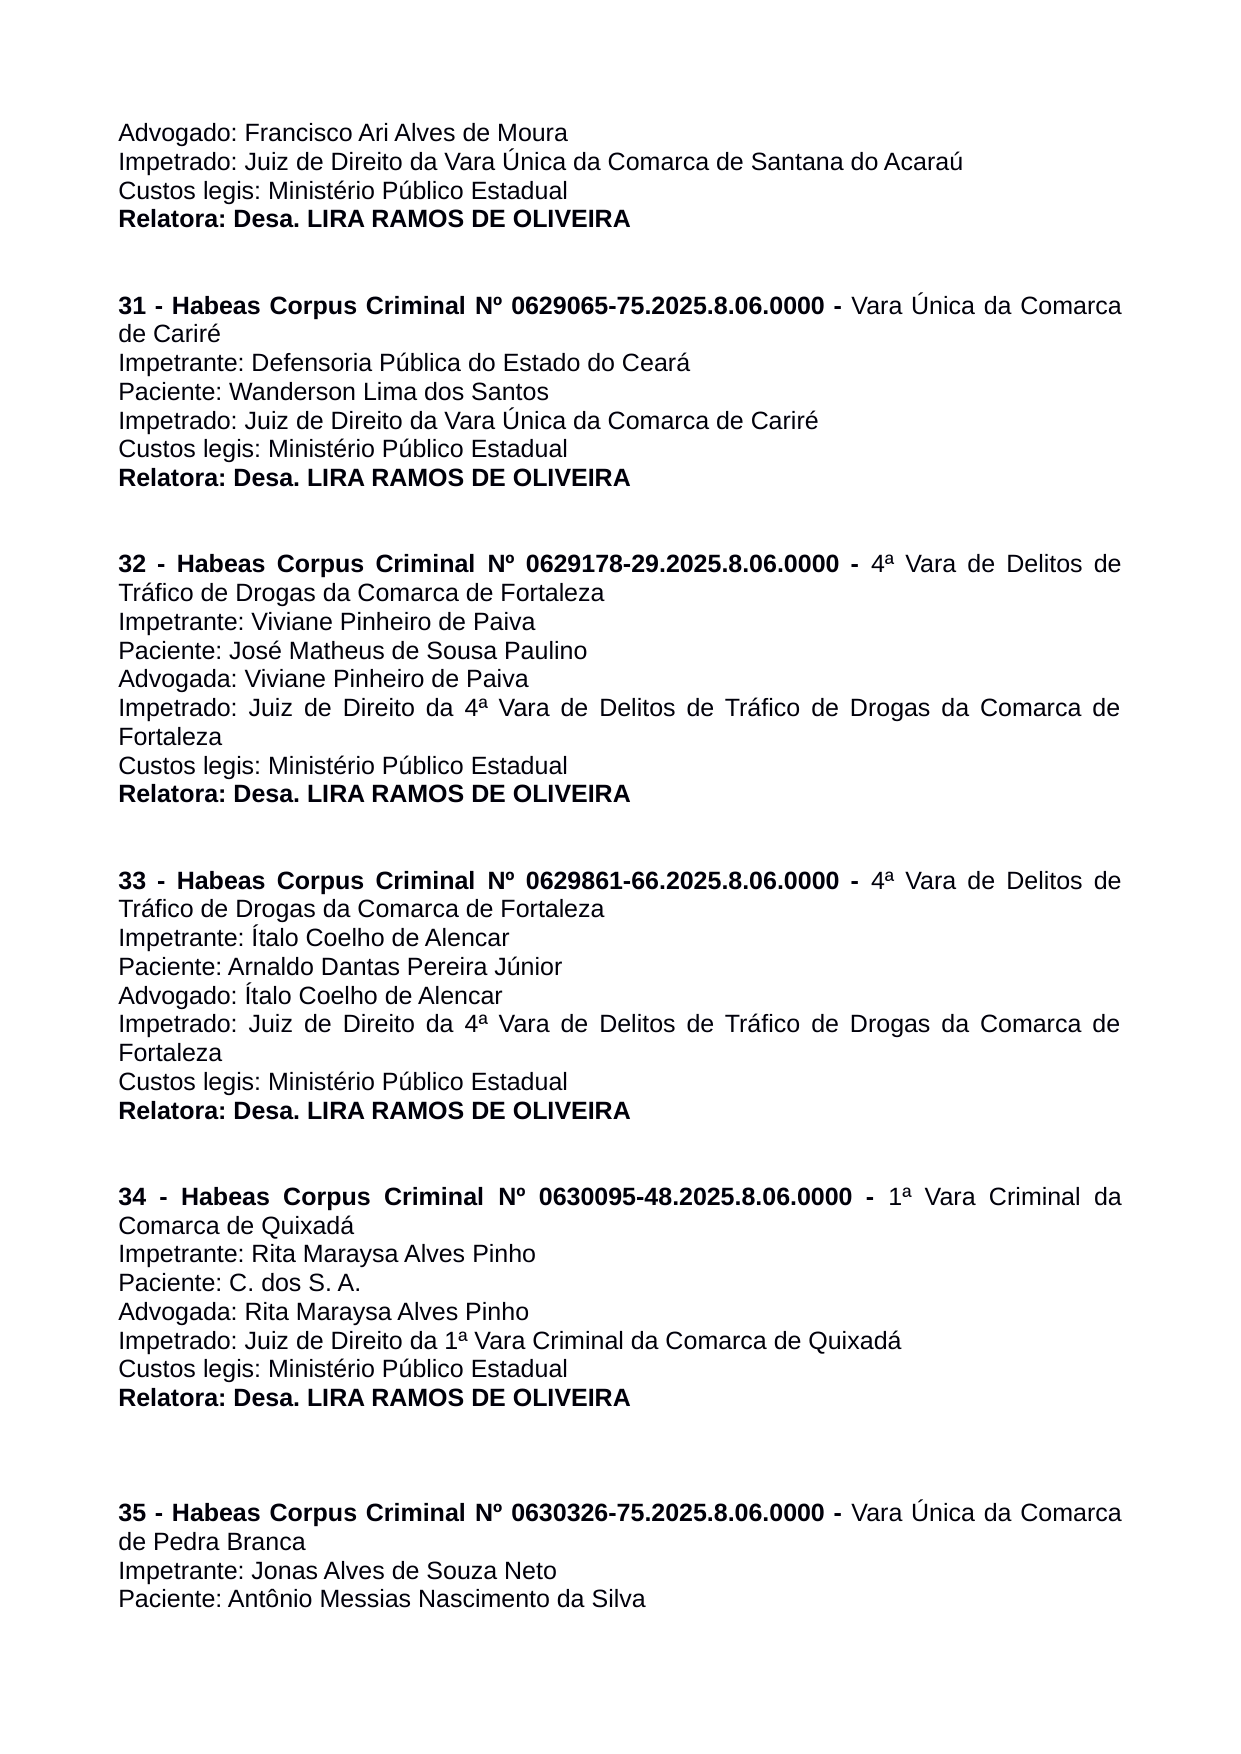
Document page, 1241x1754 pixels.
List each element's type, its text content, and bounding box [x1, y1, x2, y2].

text Advogado: Ítalo Coelho de Alencar [118, 981, 1122, 1009]
text Paciente: Arnaldo Dantas Pereira Júnior [118, 952, 1122, 981]
text 32 - Habeas Corpus Criminal Nº 0629178-29.2025.8.06.0000 - 4ª Vara de Delitos de Tráfico de Drogas da Comarca de Fortaleza [118, 549, 1122, 607]
text Relatora: Desa. LIRA RAMOS DE OLIVEIRA [118, 463, 1122, 492]
text Impetrado: Juiz de Direito da Vara Única da Comarca de Santana do Acaraú [118, 147, 1122, 176]
text Paciente: Wanderson Lima dos Santos [118, 377, 1122, 406]
text Impetrado: Juiz de Direito da Vara Única da Comarca de Cariré [118, 406, 1122, 434]
text Advogada: Viviane Pinheiro de Paiva [118, 664, 1122, 693]
text Impetrante: Ítalo Coelho de Alencar [118, 923, 1122, 952]
text Relatora: Desa. LIRA RAMOS DE OLIVEIRA [118, 1383, 1122, 1412]
text 31 - Habeas Corpus Criminal Nº 0629065-75.2025.8.06.0000 - Vara Única da Comarca de Cariré [118, 291, 1122, 348]
text Impetrado: Juiz de Direito da 4ª Vara de Delitos de Tráfico de Drogas da Comarca de Fortaleza [118, 1009, 1122, 1067]
text Relatora: Desa. LIRA RAMOS DE OLIVEIRA [118, 204, 1122, 233]
text Impetrado: Juiz de Direito da 4ª Vara de Delitos de Tráfico de Drogas da Comarca de Fortaleza [118, 693, 1122, 751]
text Advogada: Rita Maraysa Alves Pinho [118, 1297, 1122, 1326]
text Custos legis: Ministério Público Estadual [118, 176, 1122, 204]
text Custos legis: Ministério Público Estadual [118, 751, 1122, 779]
text Relatora: Desa. LIRA RAMOS DE OLIVEIRA [118, 779, 1122, 808]
text Custos legis: Ministério Público Estadual [118, 434, 1122, 463]
text Paciente: José Matheus de Sousa Paulino [118, 636, 1122, 664]
text Custos legis: Ministério Público Estadual [118, 1067, 1122, 1096]
text Impetrante: Defensoria Pública do Estado do Ceará [118, 348, 1122, 377]
text Paciente: C. dos S. A. [118, 1268, 1122, 1297]
text Impetrante: Jonas Alves de Souza Neto [118, 1556, 1122, 1584]
text Paciente: Antônio Messias Nascimento da Silva [118, 1584, 1122, 1613]
text 33 - Habeas Corpus Criminal Nº 0629861-66.2025.8.06.0000 - 4ª Vara de Delitos de Tráfico de Drogas da Comarca de Fortaleza [118, 866, 1122, 923]
text Impetrante: Rita Maraysa Alves Pinho [118, 1239, 1122, 1268]
text Impetrante: Viviane Pinheiro de Paiva [118, 607, 1122, 636]
text Impetrado: Juiz de Direito da 1ª Vara Criminal da Comarca de Quixadá [118, 1326, 1122, 1354]
text Custos legis: Ministério Público Estadual [118, 1354, 1122, 1383]
text 35 - Habeas Corpus Criminal Nº 0630326-75.2025.8.06.0000 - Vara Única da Comarca de Pedra Branca [118, 1498, 1122, 1556]
text Relatora: Desa. LIRA RAMOS DE OLIVEIRA [118, 1096, 1122, 1124]
text Advogado: Francisco Ari Alves de Moura [118, 118, 1122, 147]
text 34 - Habeas Corpus Criminal Nº 0630095-48.2025.8.06.0000 - 1ª Vara Criminal da Comarca de Quixadá [118, 1182, 1122, 1239]
